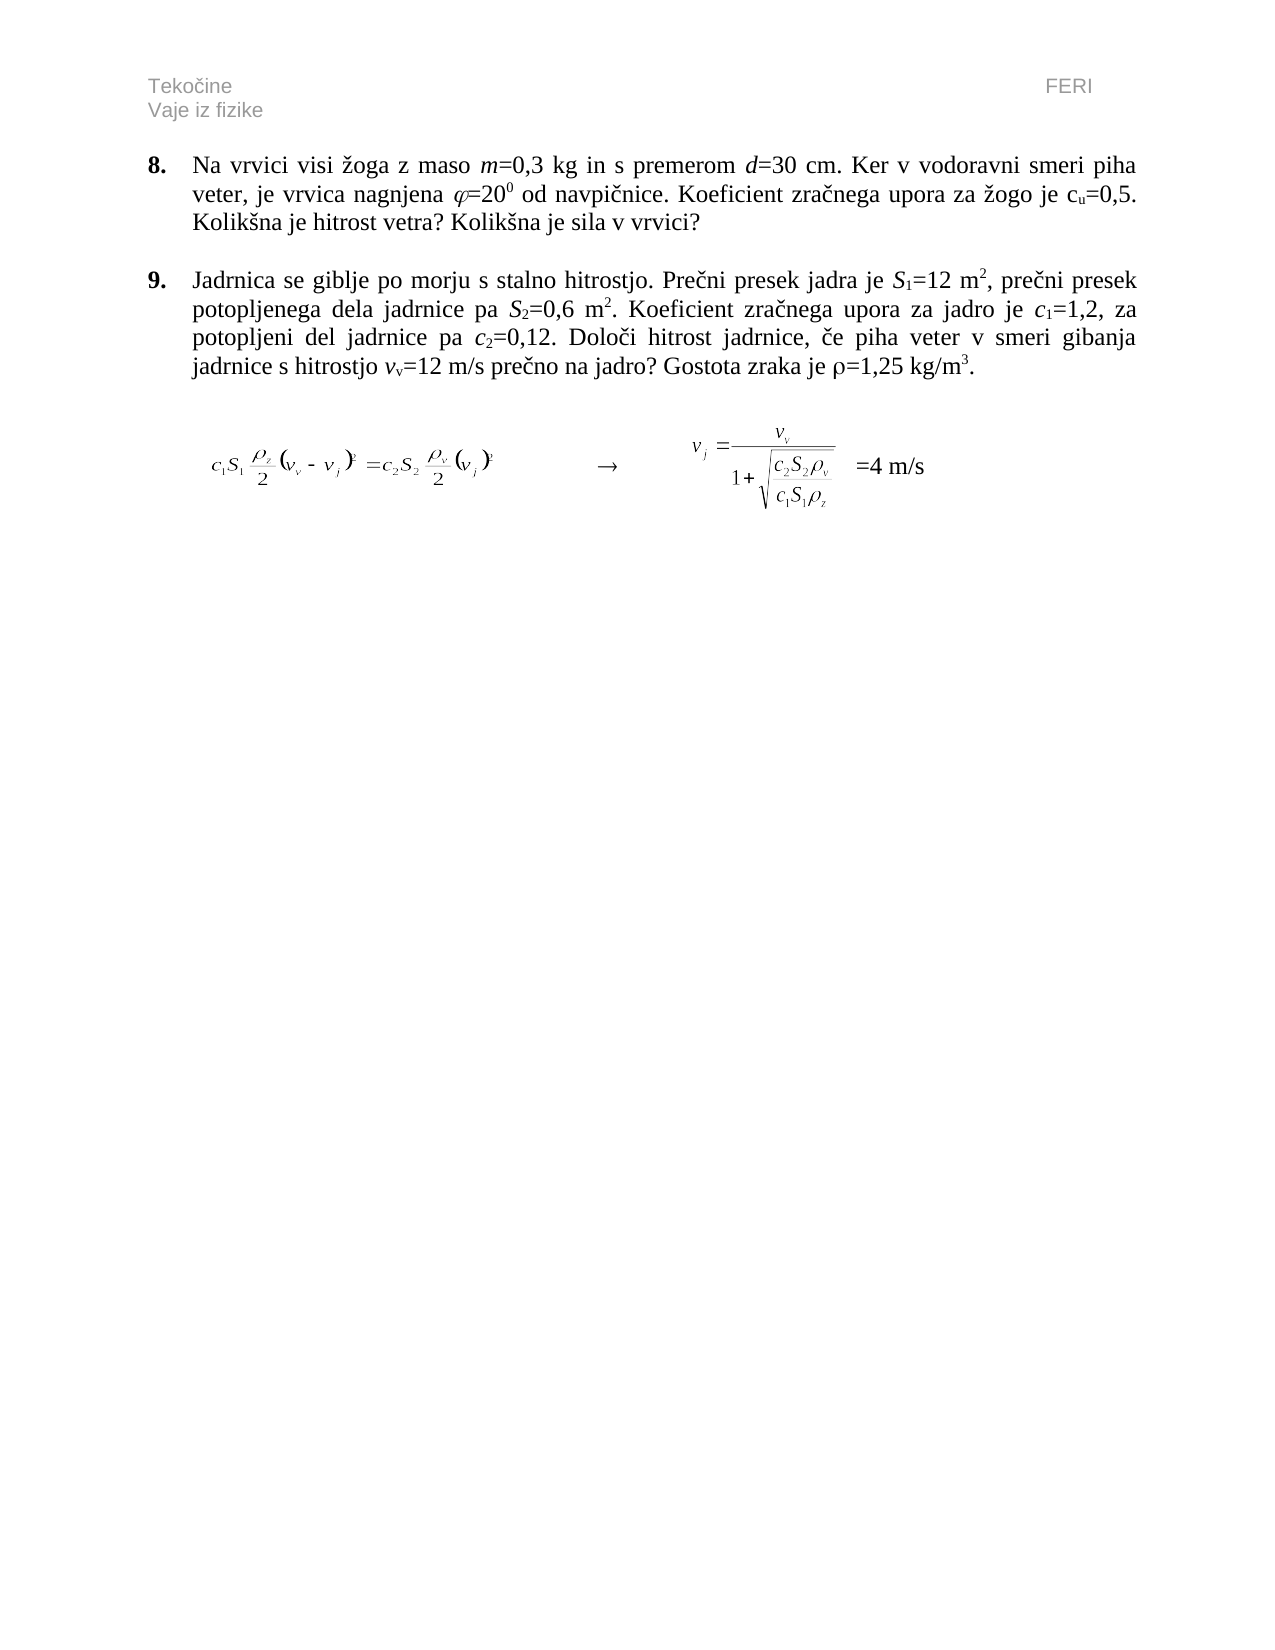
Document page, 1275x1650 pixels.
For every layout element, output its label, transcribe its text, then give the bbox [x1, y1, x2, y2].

text 9. Jadrnica se giblje po morju s stalno hitrostjo. Prečni presek jadra je S1=12 m2, prečni presek potopljenega dela jadrnice pa S2=0,6 m2. Koeficient zračnega upora za jadro je c1=1,2, za potopljeni del jadrnice pa c2=0,12. Določi hitrost jadrnice, če piha veter v smeri gibanja jadrnice s hitrostjo vv=12 m/s prečno na jadro? Gostota zraka je =1,25 kg/m3. [148, 265, 1137, 380]
text 8. Na vrvici visi žoga z maso m=0,3 kg in s premerom d=30 cm. Ker v vodoravni smeri piha veter, je vrvica nagnjena =200 od navpičnice. Koeficient zračnega upora za žogo je cu=0,5. Kolikšna je hitrost vetra? Kolikšna je sila v vrvici? [148, 150, 1137, 236]
text  =4 m/s [148, 409, 1137, 521]
